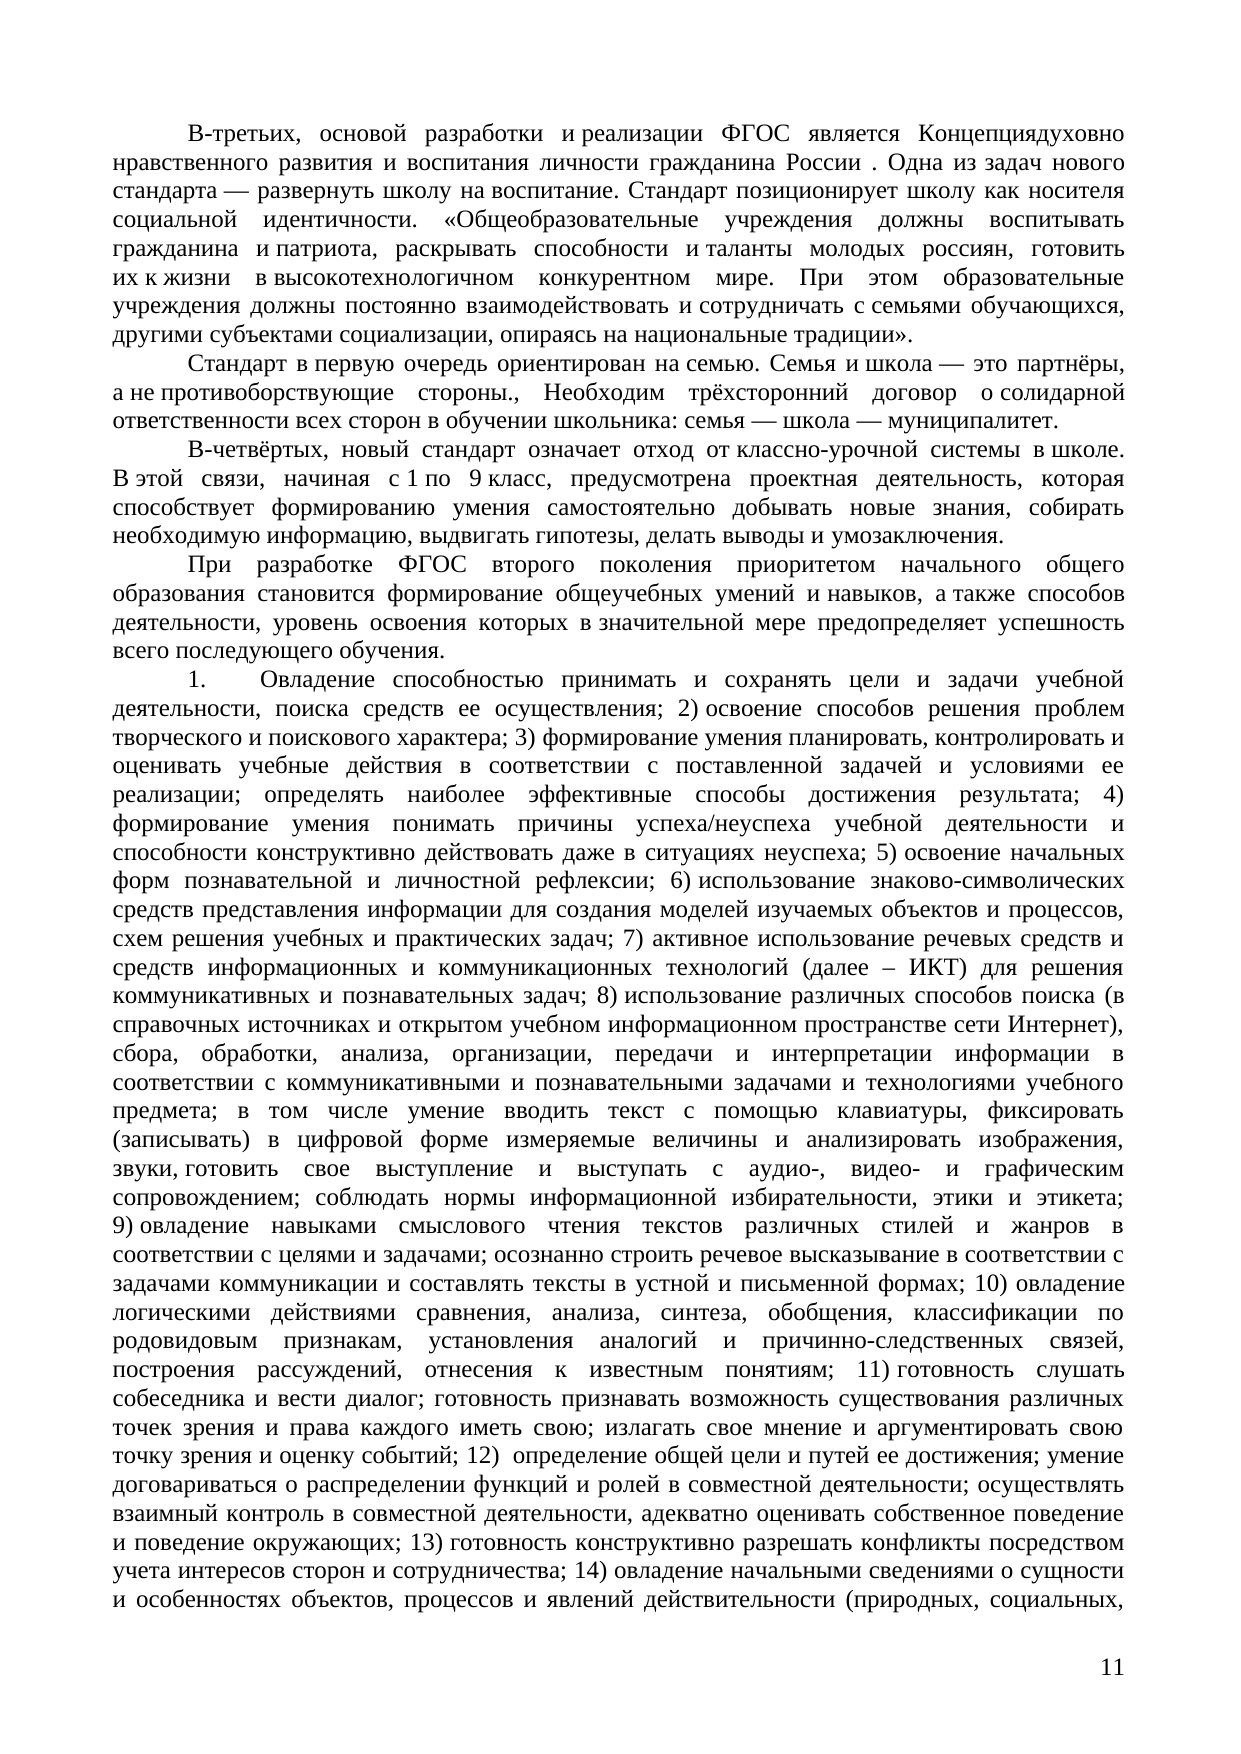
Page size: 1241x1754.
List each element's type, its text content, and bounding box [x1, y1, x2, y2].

list Овладение способностью принимать и сохранять цели и задачи учебной деятельности, поиска средств ее осуществления; 2) освоение способов решения проблем творческого и поискового характера; 3) формирование умения планировать, контролировать и оценивать учебные действия в соответствии с поставленной задачей и условиями ее реализации; определять наиболее эффективные способы достижения результата; 4) формирование умения понимать причины успеха/неуспеха учебной деятельности и способности конструктивно действовать даже в ситуациях неуспеха; 5) освоение начальных форм познавательной и личностной рефлексии; 6) использование знаково-символических средств представления информации для создания моделей изучаемых объектов и процессов, схем решения учебных и практических задач; 7) активное использование речевых средств и средств информационных и коммуникационных технологий (далее – ИКТ) для решения коммуникативных и познавательных задач; 8) использование различных способов поиска (в справочных источниках и открытом учебном информационном пространстве сети Интернет), сбора, обработки, анализа, организации, передачи и интерпретации информации в соответствии с коммуникативными и познавательными задачами и технологиями учебного предмета; в том числе умение вводить текст с помощью клавиатуры, фиксировать (записывать) в цифровой форме измеряемые величины и анализировать изображения, звуки, готовить свое выступление и выступать с аудио-, видео- и графическим сопровождением; соблюдать нормы информационной избирательности, этики и этикета; 9) овладение навыками смыслового чтения текстов различных стилей и жанров в соответствии с целями и задачами; осознанно строить речевое высказывание в соответствии с задачами коммуникации и составлять тексты в устной и письменной формах; 10) овладение логическими действиями сравнения, анализа, синтеза, обобщения, классификации по родовидовым признакам, установления аналогий и причинно-следственных связей, построения рассуждений, отнесения к известным понятиям; 11) готовность слушать собеседника и вести диалог; готовность признавать возможность существования различных точек зрения и права каждого иметь свою; излагать свое мнение и аргументировать свою точку зрения и оценку событий; 12) определение общей цели и путей ее достижения; умение договариваться о распределении функций и ролей в совместной деятельности; осуществлять взаимный контроль в совместной деятельности, адекватно оценивать собственное поведение и поведение окружающих; 13) готовность конструктивно разрешать конфликты посредством учета интересов сторон и сотрудничества; 14) овладение начальными сведениями о сущности и особенностях объектов, процессов и явлений действительности (природных, социальных, [112, 664, 1125, 1613]
text Стандарт в первую очередь ориентирован на семью. Семья и школа — это партнёры, а не противоборствующие стороны., Необходим трёхсторонний договор о солидарной ответственности всех сторон в обучении школьника: семья — школа — муниципалитет. [112, 348, 1125, 434]
text При разработке ФГОС второго поколения приоритетом начального общего образования становится формирование общеучебных умений и навыков, а также способов деятельности, уровень освоения которых в значительной мере предопределяет успешность всего последующего обучения. [112, 549, 1125, 664]
text В-третьих, основой разработки и реализации ФГОС является Концепциядуховно нравственного развития и воспитания личности гражданина России . Одна из задач нового стандарта — развернуть школу на воспитание. Стандарт позиционирует школу как носителя социальной идентичности. «Общеобразовательные учреждения должны воспитывать гражданина и патриота, раскрывать способности и таланты молодых россиян, готовить их к жизни в высокотехнологичном конкурентном мире. При этом образовательные учреждения должны постоянно взаимодействовать и сотрудничать с семьями обучающихся, другими субъектами социализации, опираясь на национальные традиции». [112, 118, 1125, 348]
text В-четвёртых, новый стандарт означает отход от классно-урочной системы в школе. В этой связи, начиная с 1 по 9 класс, предусмотрена проектная деятельность, которая способствует формированию умения самостоятельно добывать новые знания, собирать необходимую информацию, выдвигать гипотезы, делать выводы и умозаключения. [112, 434, 1125, 549]
